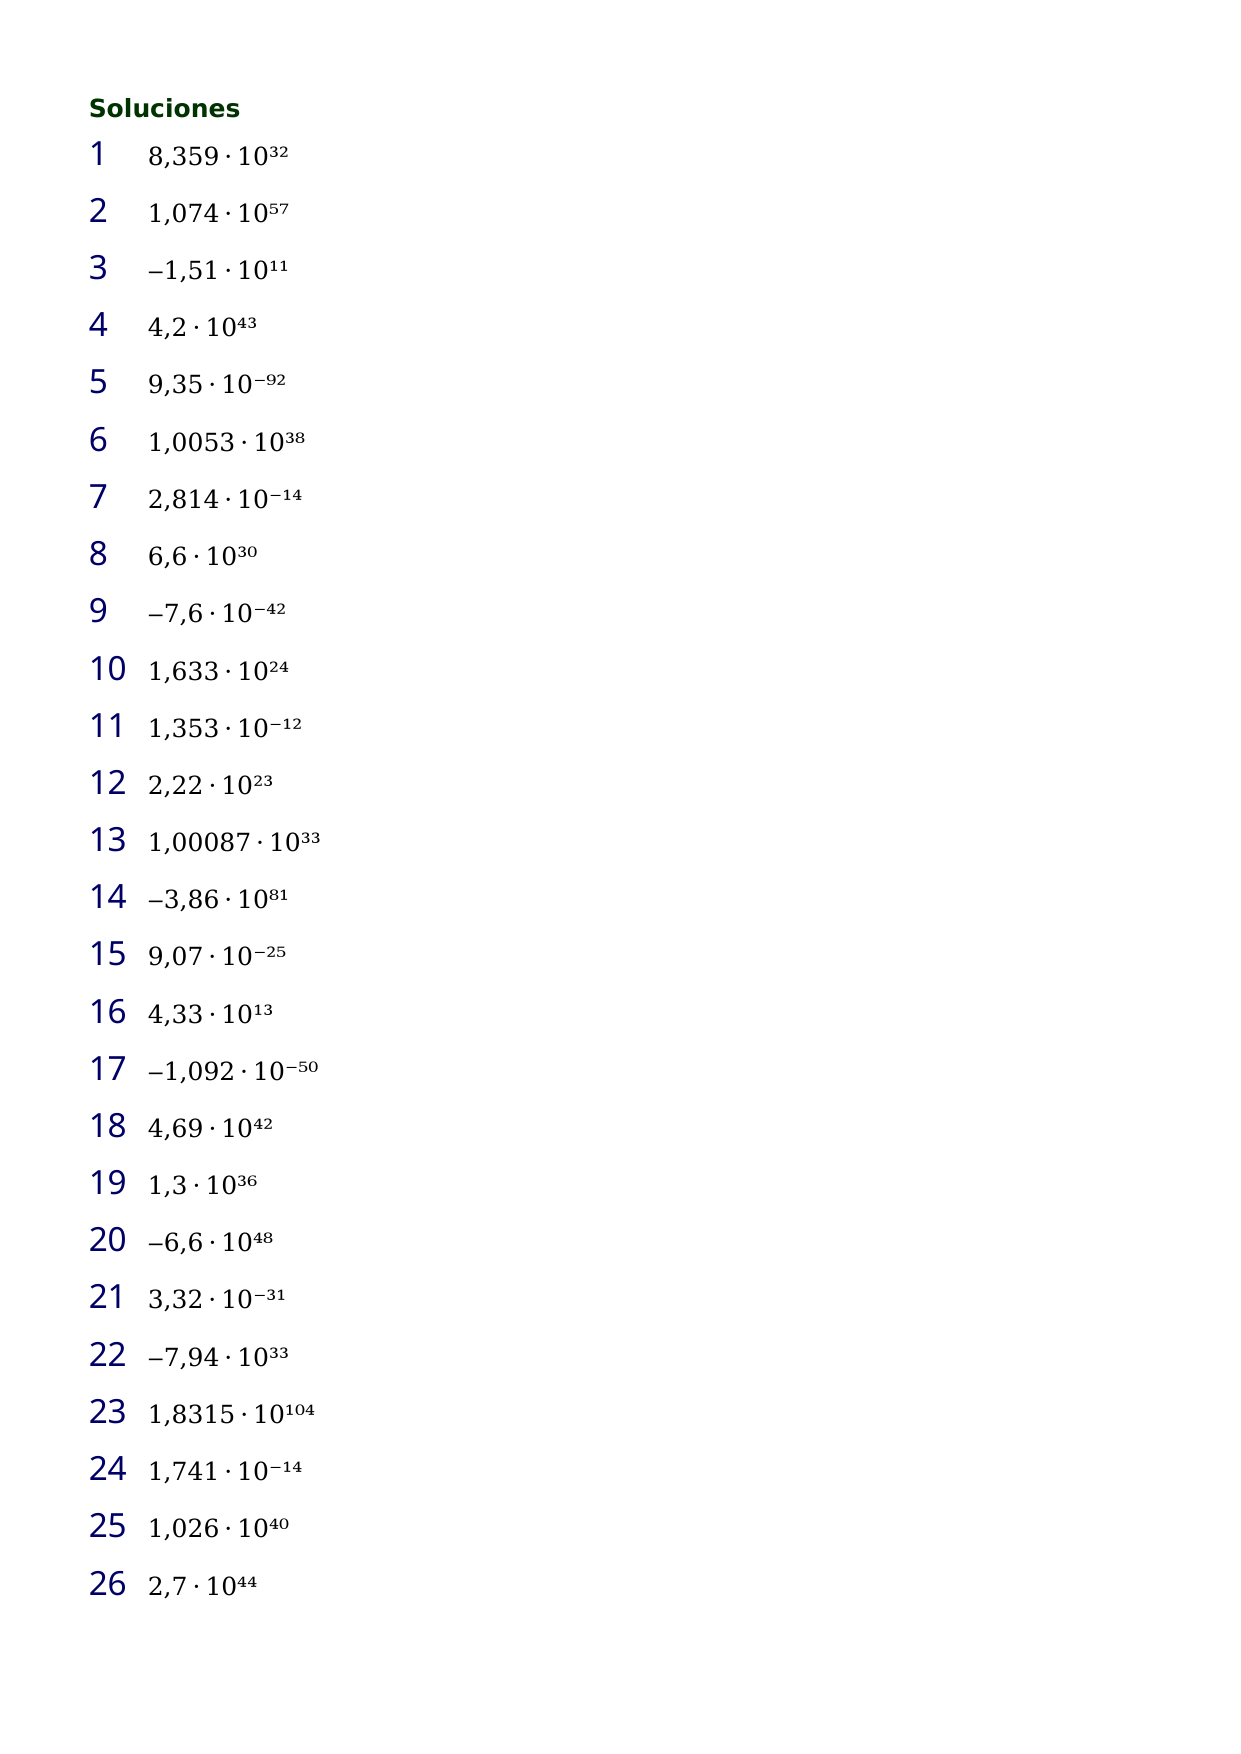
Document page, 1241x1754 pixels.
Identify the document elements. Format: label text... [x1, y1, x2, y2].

list 4,33 · 10¹³ [88, 987, 1152, 1033]
list 8,359 · 10³² [88, 129, 1152, 175]
list 1,8315 · 10¹⁰⁴ [88, 1388, 1152, 1433]
list ‒3,86 · 10⁸¹ [88, 873, 1152, 918]
list ‒1,092 · 10⁻⁵⁰ [88, 1044, 1152, 1090]
list 2,814 · 10⁻¹⁴ [88, 473, 1152, 518]
list 1,3 · 10³⁶ [88, 1159, 1152, 1204]
list 1,026 · 10⁴⁰ [88, 1502, 1152, 1547]
list 1,633 · 10²⁴ [88, 644, 1152, 690]
list 1,074 · 10⁵⁷ [88, 187, 1152, 232]
list ‒7,6 · 10⁻⁴² [88, 587, 1152, 632]
list 6,6 · 10³⁰ [88, 530, 1152, 575]
list 9,35 · 10⁻⁹² [88, 358, 1152, 404]
list 1,00087 · 10³³ [88, 816, 1152, 861]
list ‒6,6 · 10⁴⁸ [88, 1216, 1152, 1262]
list 3,32 · 10⁻³¹ [88, 1273, 1152, 1319]
text Soluciones [88, 94, 1152, 124]
list 1,741 · 10⁻¹⁴ [88, 1445, 1152, 1490]
list 9,07 · 10⁻²⁵ [88, 930, 1152, 976]
list 2,22 · 10²³ [88, 759, 1152, 804]
list 2,7 · 10⁴⁴ [88, 1559, 1152, 1605]
list 4,2 · 10⁴³ [88, 301, 1152, 347]
list 4,69 · 10⁴² [88, 1102, 1152, 1147]
list 1,0053 · 10³⁸ [88, 416, 1152, 461]
list ‒7,94 · 10³³ [88, 1331, 1152, 1376]
list ‒1,51 · 10¹¹ [88, 244, 1152, 289]
list 1,353 · 10⁻¹² [88, 701, 1152, 747]
